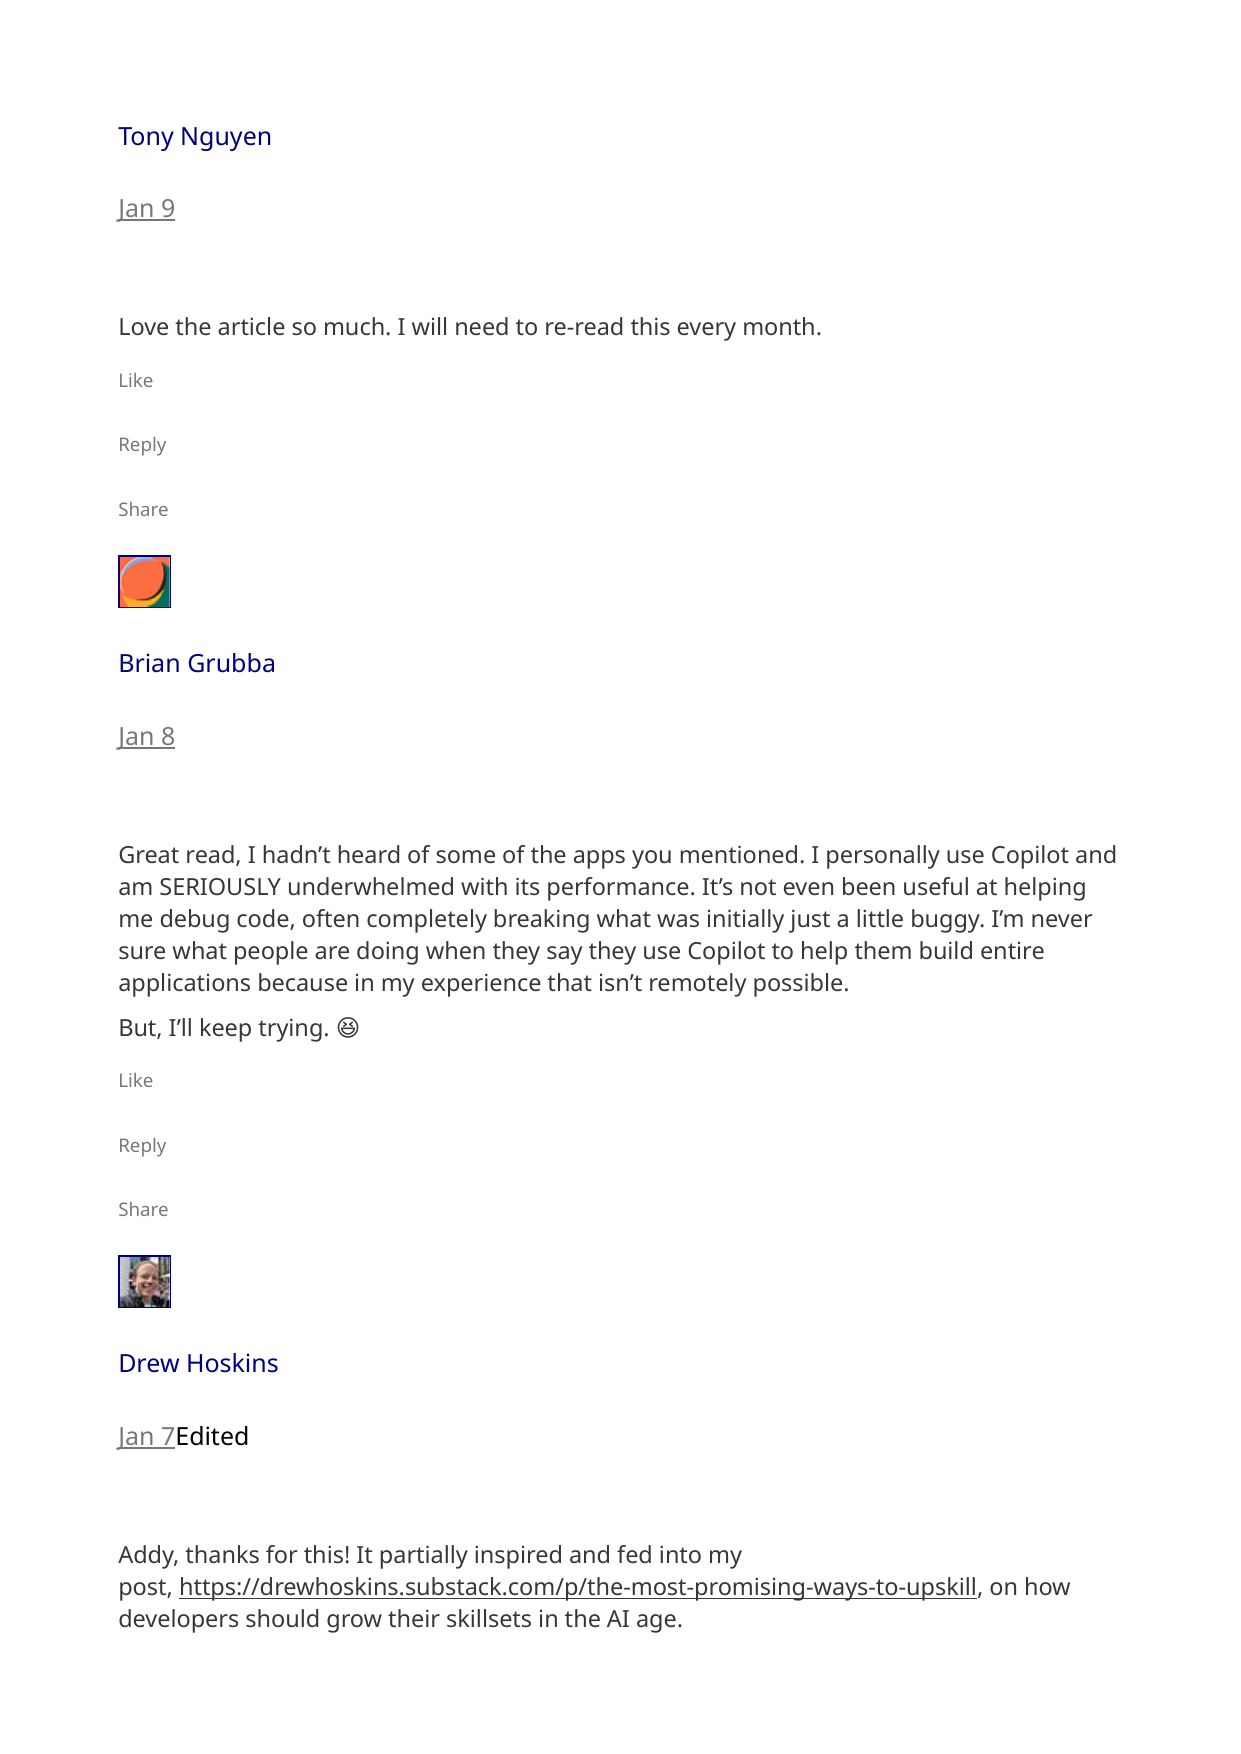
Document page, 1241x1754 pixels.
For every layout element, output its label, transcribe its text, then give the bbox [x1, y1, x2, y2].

picture [120, 1257, 170, 1307]
text Share [118, 491, 1122, 522]
text Like [118, 361, 1122, 393]
text Share [118, 1191, 1122, 1222]
text Reply [118, 1126, 1122, 1157]
text Jan 7Edited [118, 1419, 1122, 1453]
text Love the article so much. I will need to re-read this every month. [118, 311, 1122, 343]
picture [120, 557, 170, 607]
text Drew Hoskins [118, 1346, 1122, 1380]
text Like [118, 1062, 1122, 1093]
text Jan 9 [118, 191, 1122, 225]
text Great read, I hadn’t heard of some of the apps you mentioned. I personally use Copilot and am SERIOUSLY underwhelmed with its performance. It’s not even been useful at helping me debug code, often completely breaking what was initially just a little buggy. I’m never sure what people are doing when they say they use Copilot to help them build entire applications because in my experience that isn’t remotely possible. [118, 838, 1122, 998]
text But, I’ll keep trying. 😆 [118, 1011, 1122, 1043]
text Addy, thanks for this! It partially inspired and fed into my post, https://drewhoskins.substack.com/p/the-most-promising-ways-to-upskill, on how developers should grow their skillsets in the AI age. [118, 1539, 1122, 1635]
text Tony Nguyen [118, 118, 1122, 152]
text Jan 8 [118, 718, 1122, 752]
text Brian Grubba [118, 646, 1122, 680]
text Reply [118, 426, 1122, 457]
